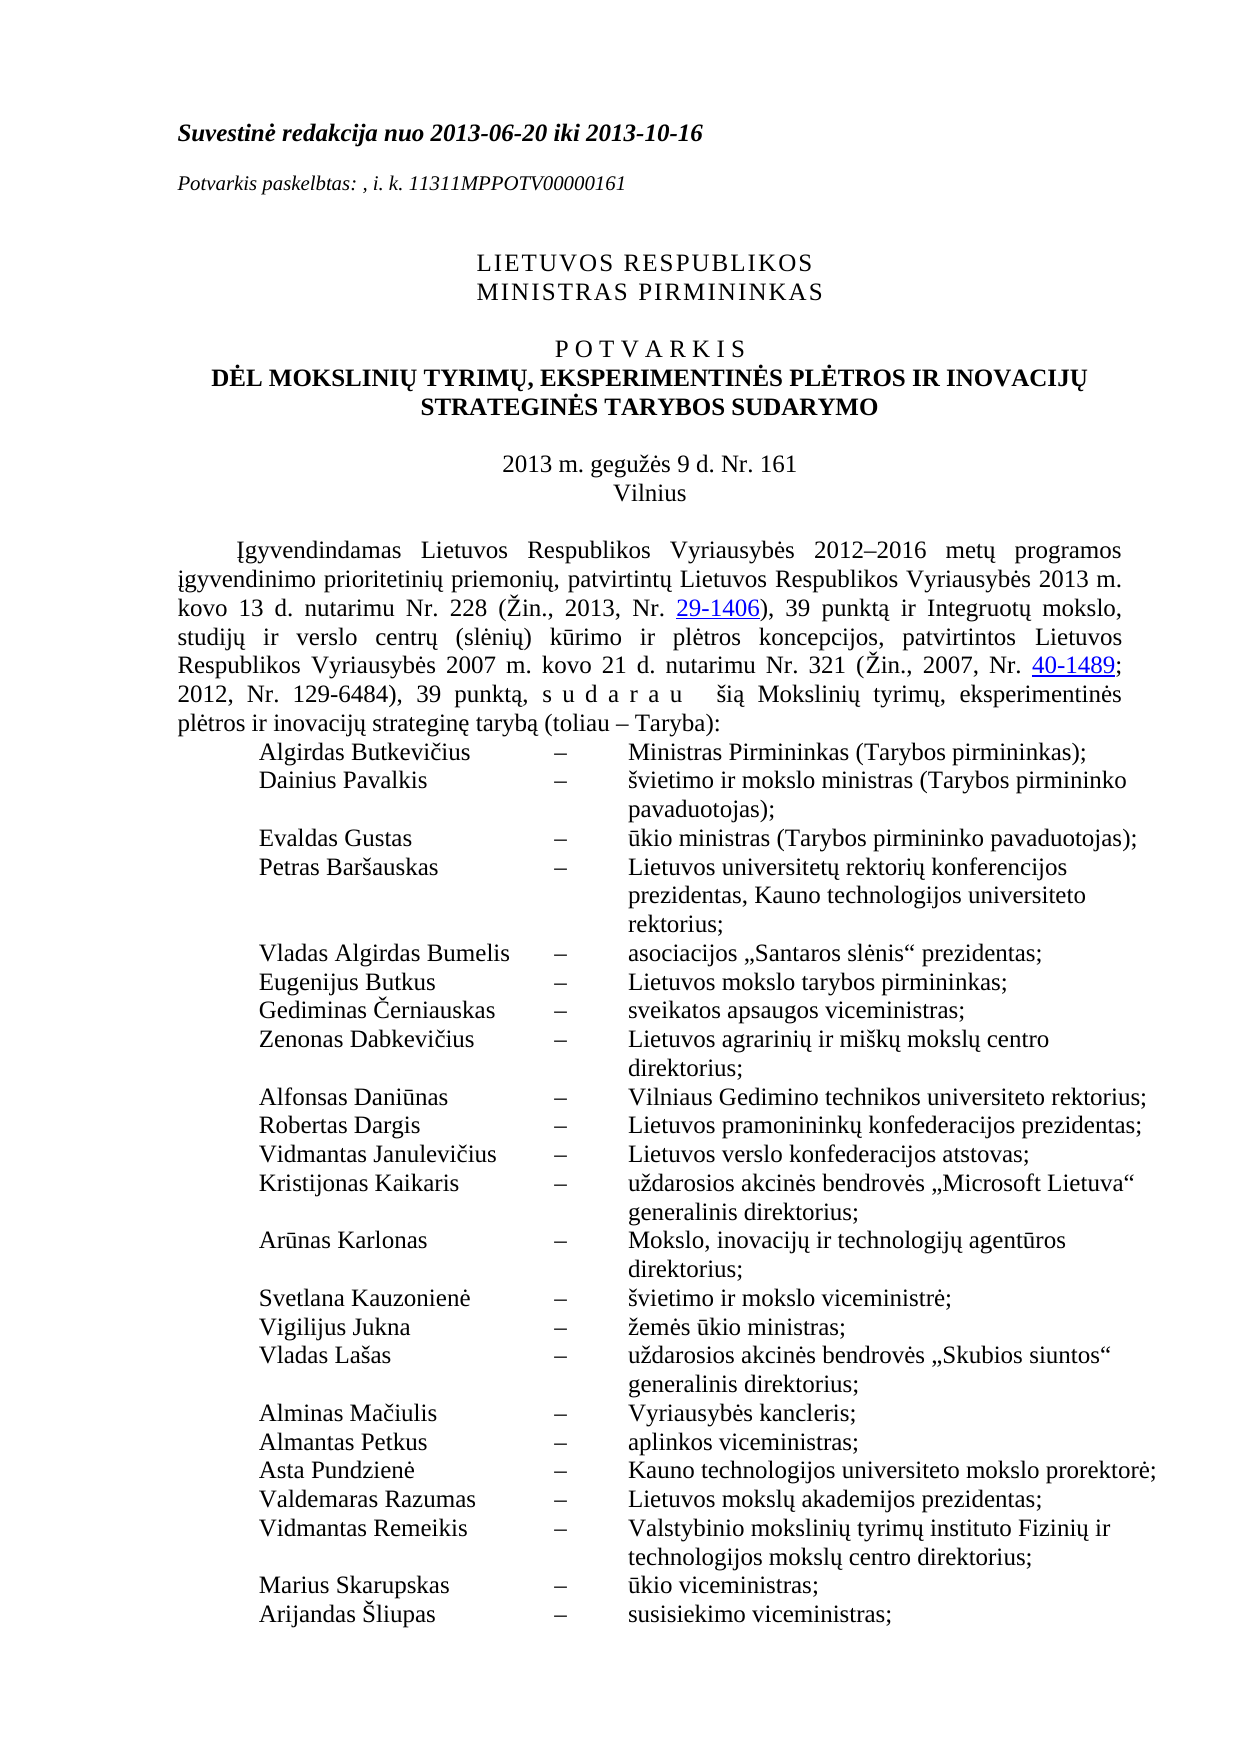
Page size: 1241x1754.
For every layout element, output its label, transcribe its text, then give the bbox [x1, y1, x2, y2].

table_cell – [543, 1484, 617, 1513]
table_cell – [543, 1312, 617, 1340]
table_cell ūkio viceministras; [617, 1570, 1178, 1599]
table_cell ūkio ministras (Tarybos pirmininko pavaduotojas); [617, 823, 1178, 852]
table_cell Alfonsas Daniūnas [248, 1082, 543, 1110]
table_header Ministras Pirmininkas (Tarybos pirmininkas); [617, 737, 1178, 765]
table_cell Lietuvos pramonininkų konfederacijos prezidentas; [617, 1110, 1178, 1139]
table_cell Vyriausybės kancleris; [617, 1398, 1178, 1427]
table_cell – [543, 1513, 617, 1570]
table_cell Lietuvos mokslo tarybos pirmininkas; [617, 967, 1178, 995]
table_cell – [543, 967, 617, 995]
table_cell susisiekimo viceministras; [617, 1599, 1178, 1628]
table_cell Dainius Pavalkis [248, 765, 543, 823]
table_cell – [543, 995, 617, 1024]
table_cell Zenonas Dabkevičius [248, 1024, 543, 1082]
table_cell – [543, 1570, 617, 1599]
table_cell Gediminas Černiauskas [248, 995, 543, 1024]
table_cell Lietuvos universitetų rektorių konferencijos prezidentas, Kauno technologijos universiteto rektorius; [617, 852, 1178, 938]
table_cell Almantas Petkus [248, 1427, 543, 1455]
table_cell Marius Skarupskas [248, 1570, 543, 1599]
table_cell Arūnas Karlonas [248, 1225, 543, 1283]
table_cell – [543, 1110, 617, 1139]
table_cell Arijandas Šliupas [248, 1599, 543, 1628]
table_cell – [543, 1398, 617, 1427]
table_cell Robertas Dargis [248, 1110, 543, 1139]
table_cell – [543, 1427, 617, 1455]
table_cell Alminas Mačiulis [248, 1398, 543, 1427]
table_cell švietimo ir mokslo viceministrė; [617, 1283, 1178, 1312]
table_header – [543, 737, 617, 765]
table_cell Mokslo, inovacijų ir technologijų agentūros direktorius; [617, 1225, 1178, 1283]
text Dėl MOKSLINIŲ TYRIMŲ, EKSPERIMENTINĖS PLĖTROS IR INOVACIJŲ STRATEGINĖS TARYBOS SUDARYMO [177, 363, 1122, 420]
table_cell Eugenijus Butkus [248, 967, 543, 995]
table_cell Asta Pundzienė [248, 1455, 543, 1484]
table_cell Petras Baršauskas [248, 852, 543, 938]
table_cell Vidmantas Janulevičius [248, 1139, 543, 1168]
text Įgyvendindamas Lietuvos Respublikos Vyriausybės 2012–2016 metų programos įgyvendinimo prioritetinių priemonių, patvirtintų Lietuvos Respublikos Vyriausybės 2013 m. kovo 13 d. nutarimu Nr. 228 (Žin., 2013, Nr. 29-1406), 39 punktą ir Integruotų mokslo, studijų ir verslo centrų (slėnių) kūrimo ir plėtros koncepcijos, patvirtintos Lietuvos Respublikos Vyriausybės 2007 m. kovo 21 d. nutarimu Nr. 321 (Žin., 2007, Nr. 40-1489; 2012, Nr. 129-6484), 39 punktą, sudarau šią Mokslinių tyrimų, eksperimentinės plėtros ir inovacijų strateginę tarybą (toliau – Taryba): [177, 535, 1122, 737]
table_cell aplinkos viceministras; [617, 1427, 1178, 1455]
table_cell – [543, 852, 617, 938]
table_cell – [543, 1225, 617, 1283]
table_cell Vilniaus Gedimino technikos universiteto rektorius; [617, 1082, 1178, 1110]
text 2013 m. gegužės 9 d. Nr. 161 [177, 449, 1122, 478]
table_cell Vladas Lašas [248, 1340, 543, 1398]
table_cell Vladas Algirdas Bumelis [248, 938, 543, 967]
table_cell – [543, 1283, 617, 1312]
table_cell – [543, 1599, 617, 1628]
table_cell Vigilijus Jukna [248, 1312, 543, 1340]
table_cell sveikatos apsaugos viceministras; [617, 995, 1178, 1024]
text Potvarkis paskelbtas: , i. k. 11311MPPOTV00000161 [177, 171, 1122, 195]
table_cell – [543, 1168, 617, 1225]
table_cell – [543, 938, 617, 967]
table_header Algirdas Butkevičius [248, 737, 543, 765]
table_cell – [543, 1139, 617, 1168]
table_cell Evaldas Gustas [248, 823, 543, 852]
table_cell – [543, 1455, 617, 1484]
table_cell – [543, 765, 617, 823]
table_cell Valstybinio mokslinių tyrimų instituto Fizinių ir technologijos mokslų centro direktorius; [617, 1513, 1178, 1570]
table_cell Kauno technologijos universiteto mokslo prorektorė; [617, 1455, 1178, 1484]
table_cell asociacijos „Santaros slėnis“ prezidentas; [617, 938, 1178, 967]
text LIETUVOS RESPUBLIKOS MINISTRAS PIRMININKAS [177, 248, 1122, 305]
table_cell Vidmantas Remeikis [248, 1513, 543, 1570]
table_cell – [543, 1082, 617, 1110]
table_cell švietimo ir mokslo ministras (Tarybos pirmininko pavaduotojas); [617, 765, 1178, 823]
table_cell Svetlana Kauzonienė [248, 1283, 543, 1312]
table_cell – [543, 1024, 617, 1082]
table_cell Lietuvos mokslų akademijos prezidentas; [617, 1484, 1178, 1513]
table_cell – [543, 823, 617, 852]
text Suvestinė redakcija nuo 2013-06-20 iki 2013-10-16 [177, 118, 1122, 147]
text POTVARKIS [177, 334, 1122, 363]
table_cell Lietuvos agrarinių ir miškų mokslų centro direktorius; [617, 1024, 1178, 1082]
table_cell – [543, 1340, 617, 1398]
table_cell Valdemaras Razumas [248, 1484, 543, 1513]
table_cell uždarosios akcinės bendrovės „Skubios siuntos“ generalinis direktorius; [617, 1340, 1178, 1398]
table_cell uždarosios akcinės bendrovės „Microsoft Lietuva“ generalinis direktorius; [617, 1168, 1178, 1225]
table_cell žemės ūkio ministras; [617, 1312, 1178, 1340]
table_cell Kristijonas Kaikaris [248, 1168, 543, 1225]
table_cell Lietuvos verslo konfederacijos atstovas; [617, 1139, 1178, 1168]
text Vilnius [177, 478, 1122, 507]
